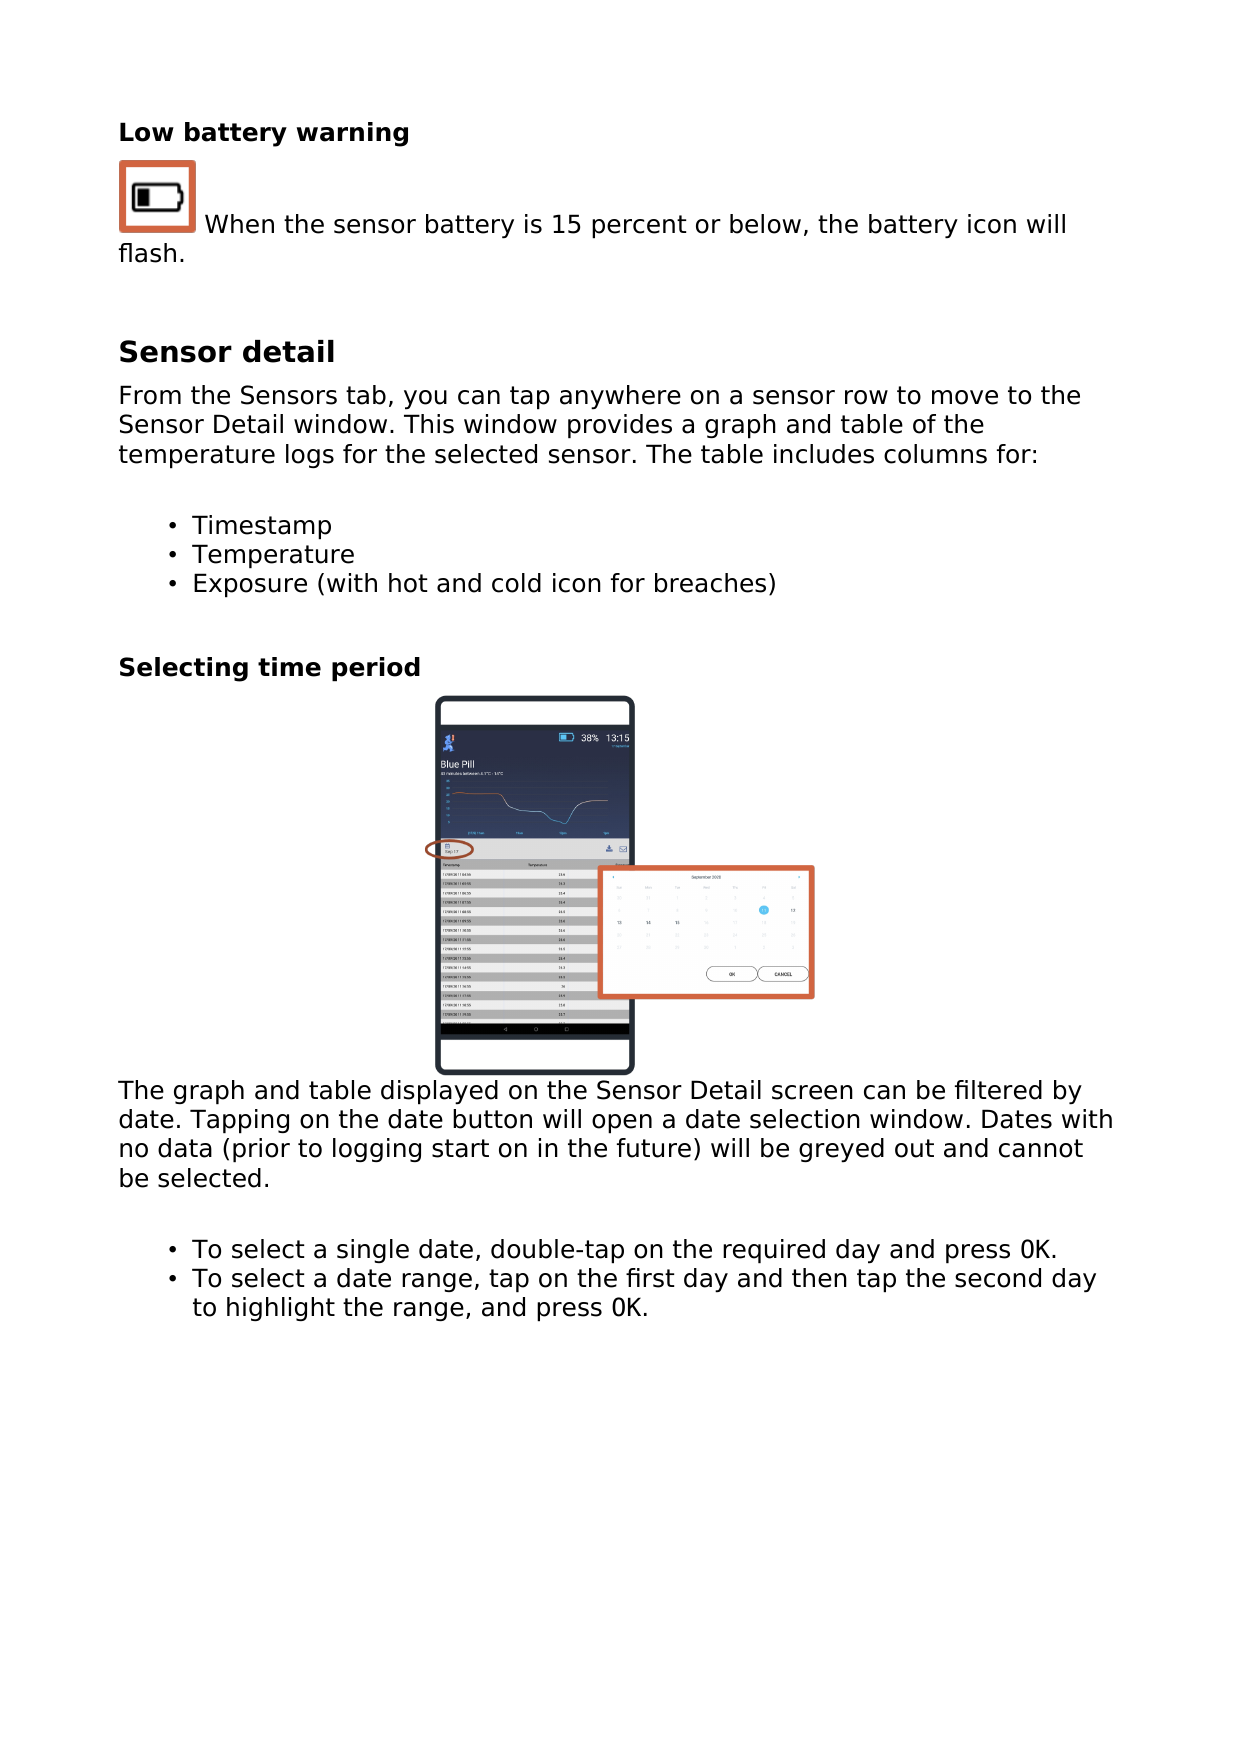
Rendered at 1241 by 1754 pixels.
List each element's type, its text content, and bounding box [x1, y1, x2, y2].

text When the sensor battery is 15 percent or below, the battery icon will flash. [118, 160, 1122, 298]
list Exposure (with hot and cold icon for breaches) [177, 569, 1122, 598]
text From the Sensors tab, you can tap anywhere on a sensor row to move to the Sensor Detail window. This window provides a graph and table of the temperature logs for the selected sensor. The table includes columns for: [118, 382, 1122, 469]
subtitle Sensor detail [118, 335, 1122, 369]
picture [118, 159, 197, 234]
list Timestamp [177, 511, 1122, 540]
subtitle Low battery warning [118, 118, 1122, 147]
list Temperature [177, 540, 1122, 569]
subtitle Selecting time period [118, 653, 1122, 682]
list To select a date range, tap on the first day and then tap the second day to highlight the range, and press OK. [177, 1264, 1122, 1352]
picture [424, 694, 816, 1077]
text The graph and table displayed on the Sensor Detail screen can be filtered by date. Tapping on the date button will open a date selection window. Dates with no data (prior to logging start on in the future) will be greyed out and cannot be selected. [118, 695, 1122, 1193]
list To select a single date, double-tap on the required day and press OK. [177, 1235, 1122, 1264]
